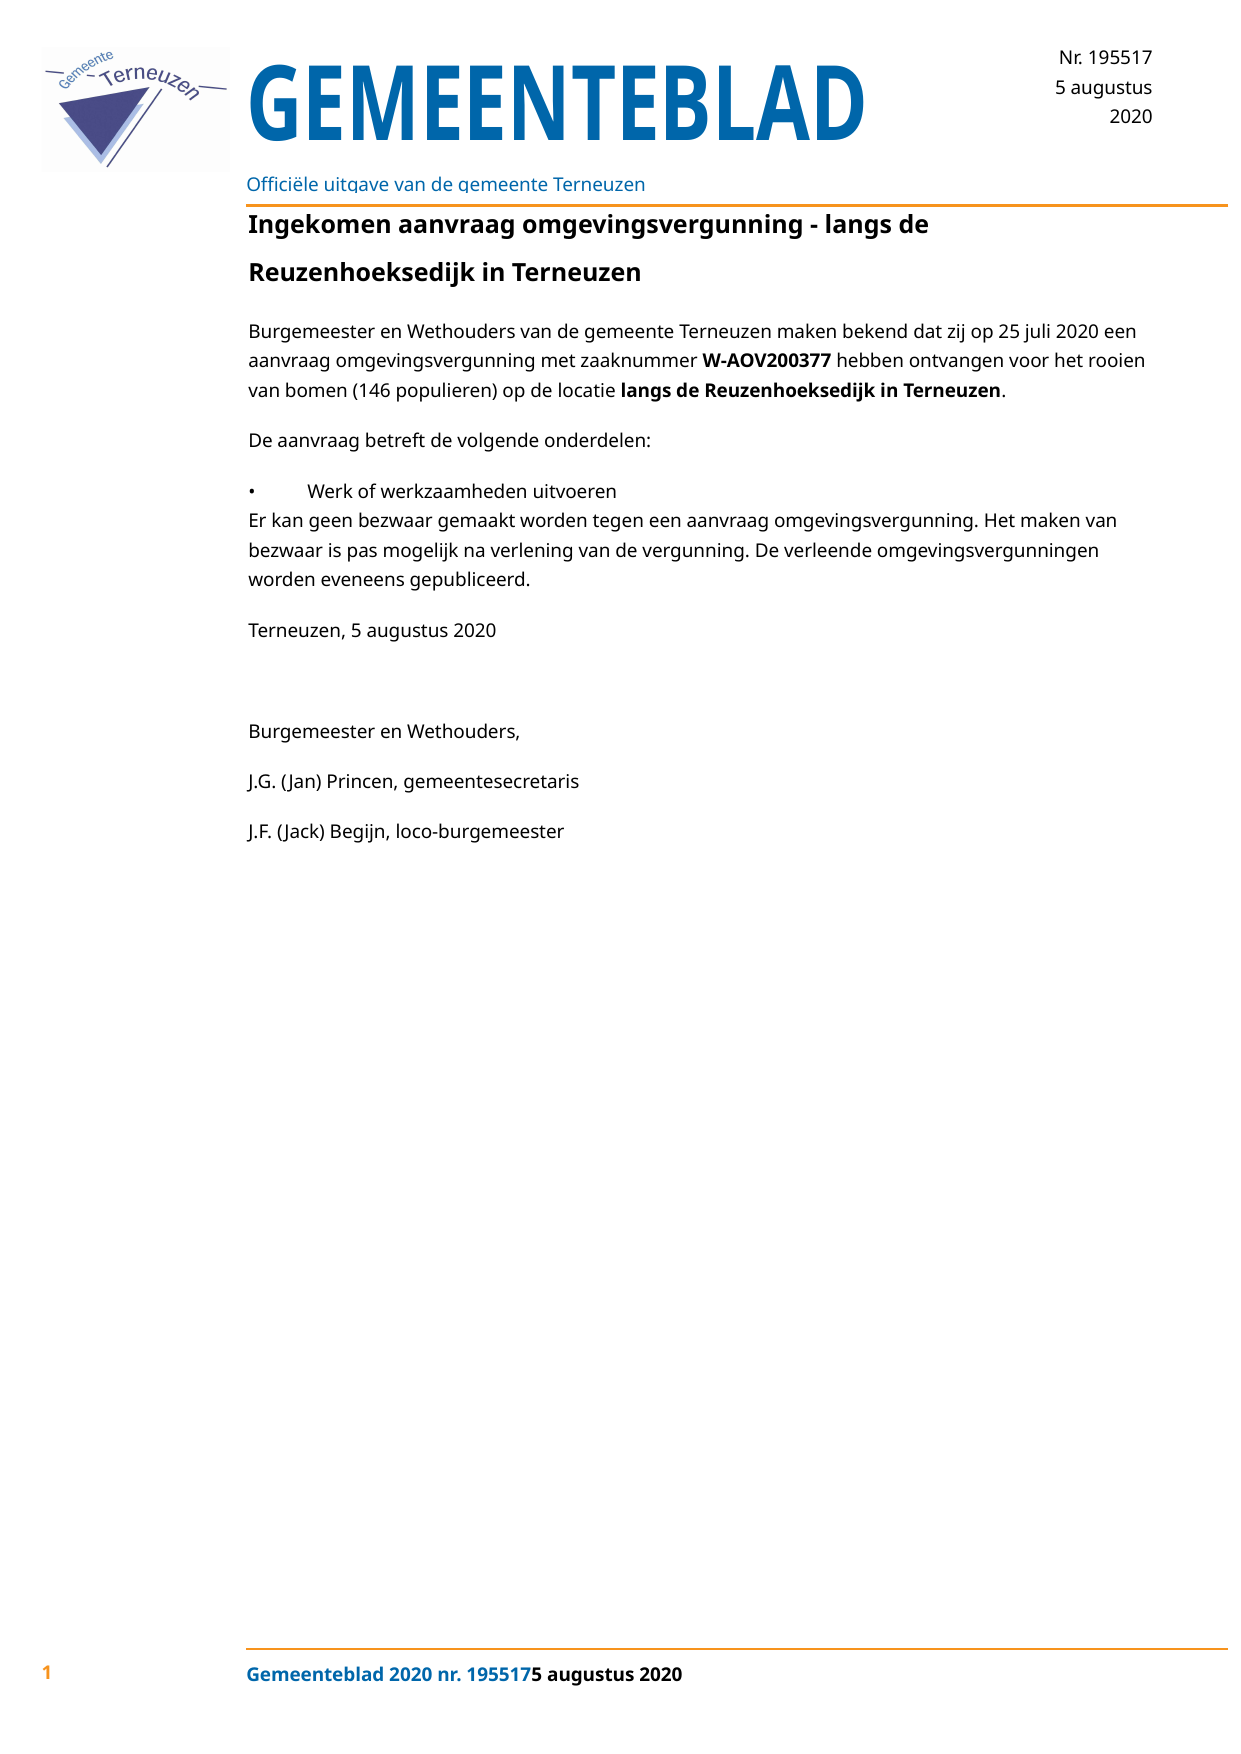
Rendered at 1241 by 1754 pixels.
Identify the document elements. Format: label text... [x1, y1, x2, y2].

text J.G. (Jan) Princen, gemeentesecretaris [248, 768, 1152, 794]
list Werk of werkzaamheden uitvoeren [248, 478, 1152, 504]
text Burgemeester en Wethouders van de gemeente Terneuzen maken bekend dat zij op 25 juli 2020 een aanvraag omgevingsvergunning met zaaknummer W-AOV200377 hebben ontvangen voor het rooien van bomen (146 populieren) op de locatie langs de Reuzenhoeksedijk in Terneuzen. [248, 318, 1152, 403]
text Burgemeester en Wethouders, [248, 718, 1152, 744]
text Er kan geen bezwaar gemaakt worden tegen een aanvraag omgevingsvergunning. Het maken van bezwaar is pas mogelijk na verlening van de vergunning. De verleende omgevingsvergunningen worden eveneens gepubliceerd. [248, 507, 1152, 592]
text Ingekomen aanvraag omgevingsvergunning - langs de Reuzenhoeksedijk in Terneuzen [248, 207, 1152, 288]
picture [41, 47, 231, 172]
text J.F. (Jack) Begijn, loco-burgemeester [248, 819, 1152, 844]
text De aanvraag betreft de volgende onderdelen: [248, 427, 1152, 453]
text Terneuzen, 5 augustus 2020 [248, 617, 1152, 643]
